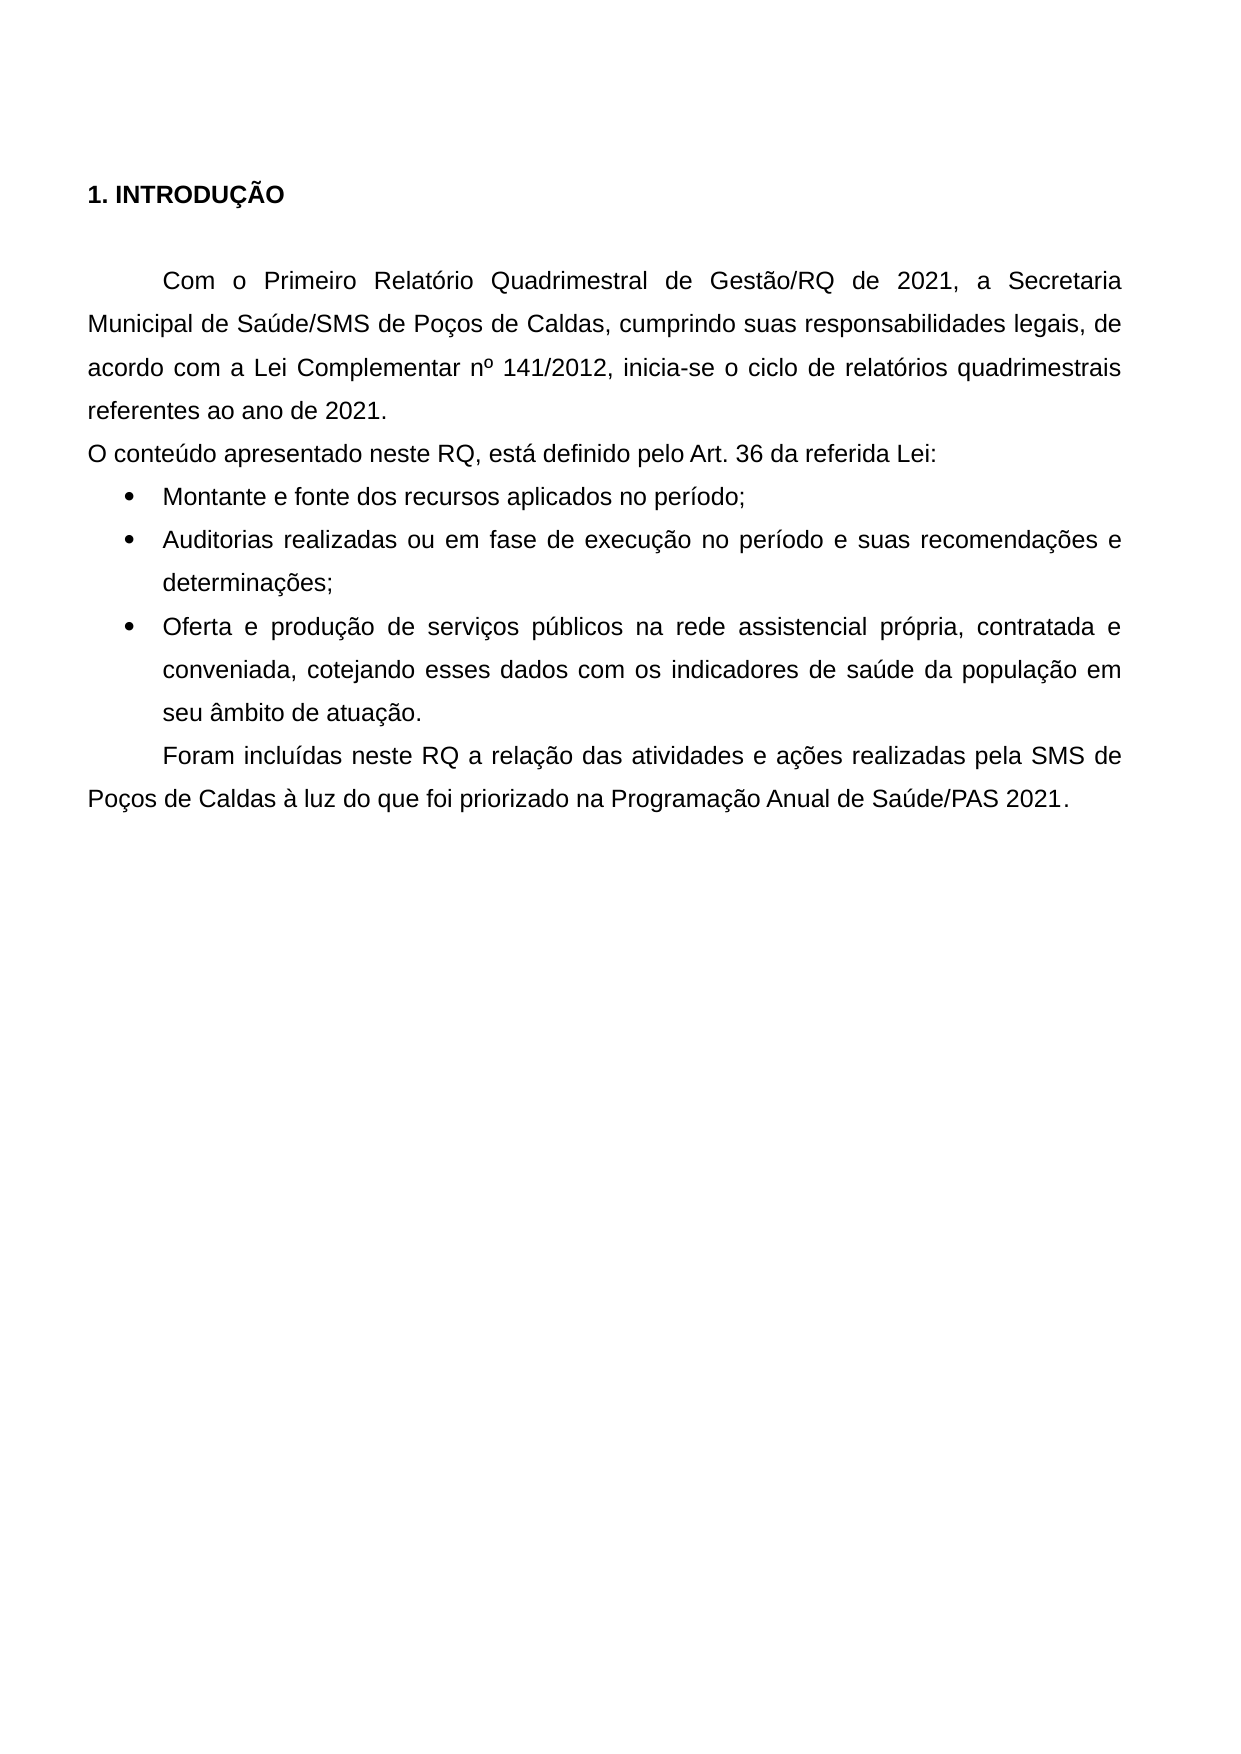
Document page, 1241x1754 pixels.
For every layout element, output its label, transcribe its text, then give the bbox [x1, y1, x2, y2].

text Foram incluídas neste RQ a relação das atividades e ações realizadas pela SMS de Poços de Caldas à luz do que foi priorizado na Programação Anual de Saúde/PAS 2021. [87, 741, 1123, 813]
list Montante e fonte dos recursos aplicados no período; [125, 482, 1123, 511]
text Com o Primeiro Relatório Quadrimestral de Gestão/RQ de 2021, a Secretaria Municipal de Saúde/SMS de Poços de Caldas, cumprindo suas responsabilidades legais, de acordo com a Lei Complementar nº 141/2012, inicia-se o ciclo de relatórios quadrimestrais referentes ao ano de 2021. [87, 266, 1123, 424]
text 1. INTRODUÇÃO [87, 180, 1123, 209]
list Oferta e produção de serviços públicos na rede assistencial própria, contratada e conveniada, cotejando esses dados com os indicadores de saúde da população em seu âmbito de atuação. [125, 612, 1123, 727]
list Auditorias realizadas ou em fase de execução no período e suas recomendações e determinações; [125, 525, 1123, 597]
text O conteúdo apresentado neste RQ, está definido pelo Art. 36 da referida Lei: [87, 439, 1123, 468]
